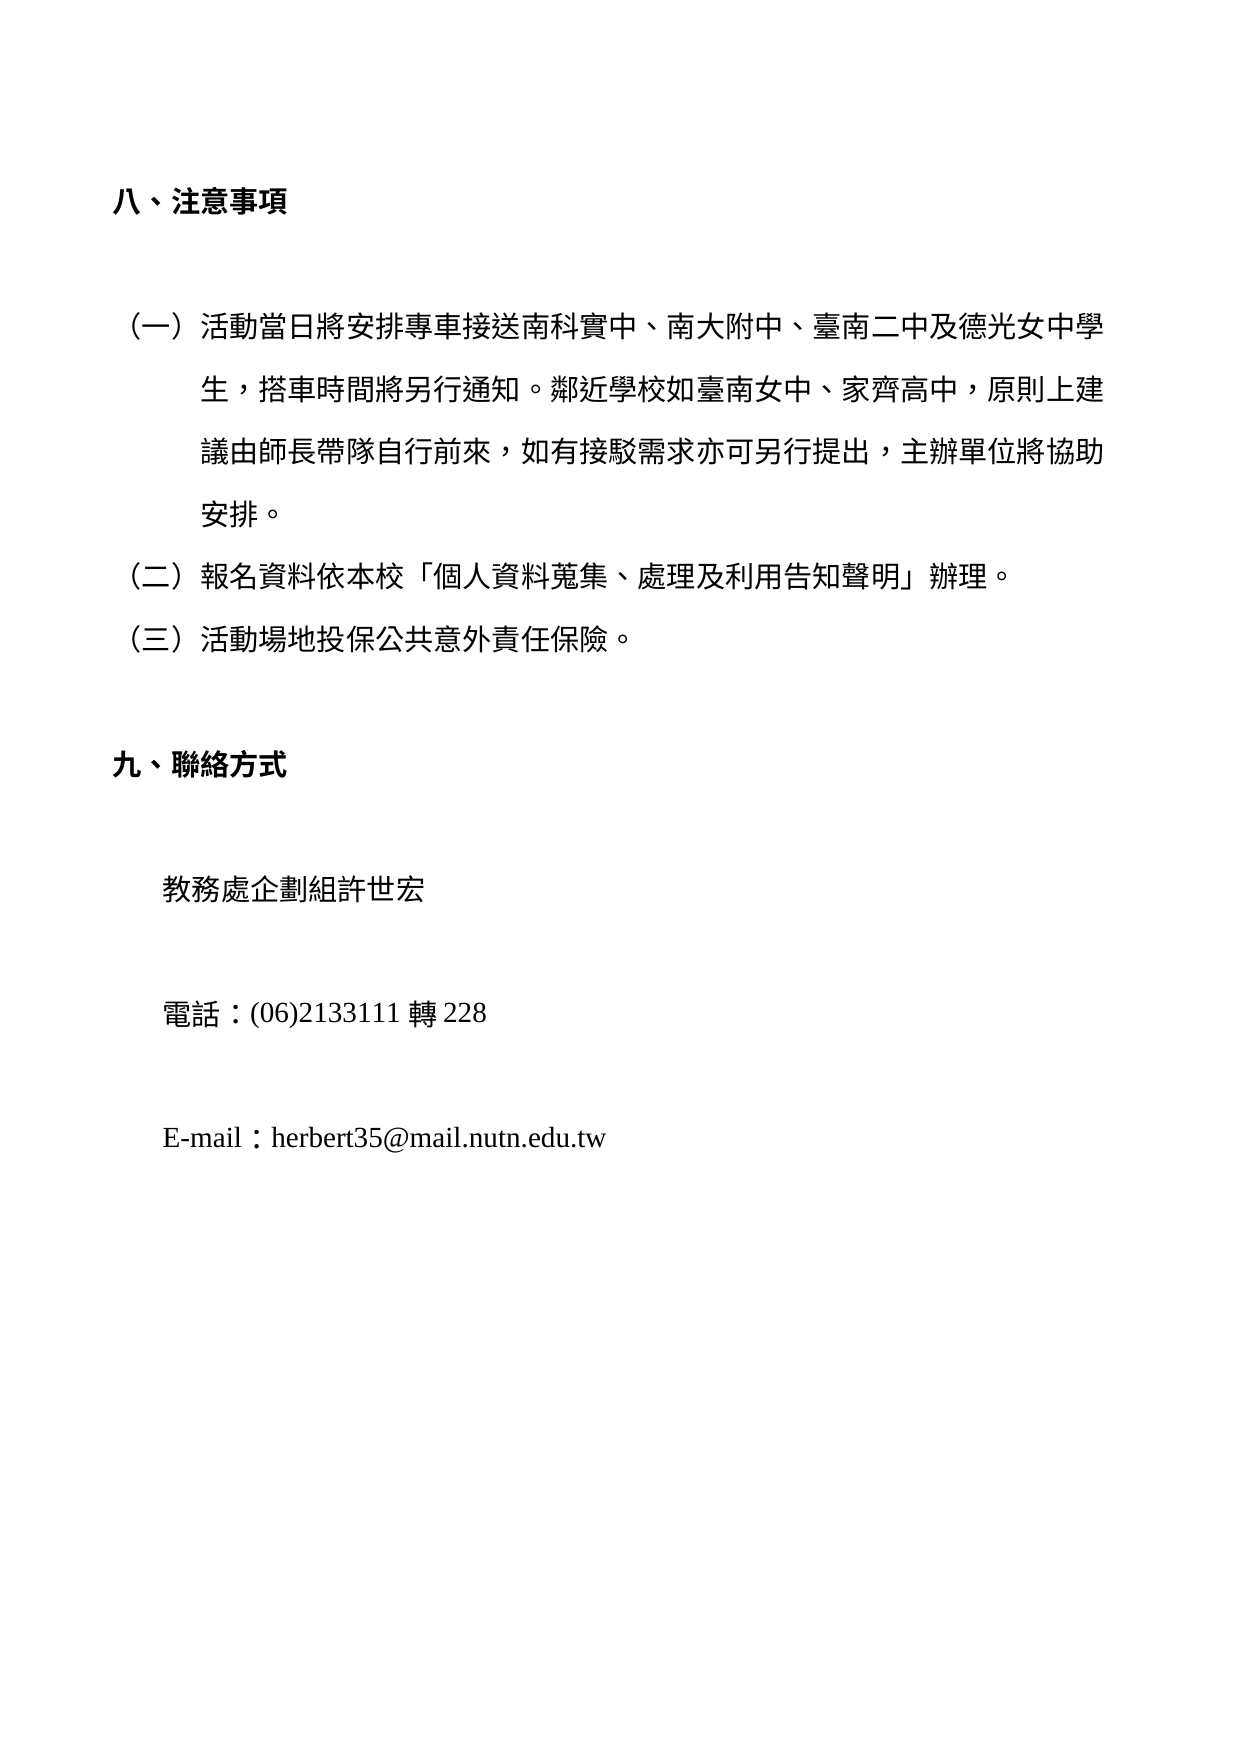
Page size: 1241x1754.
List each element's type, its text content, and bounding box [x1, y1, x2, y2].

text E-mail：herbert35@mail.nutn.edu.tw [162, 1096, 1128, 1158]
text （三）活動場地投保公共意外責任保險。 [112, 596, 1128, 658]
text 教務處企劃組許世宏 [162, 846, 1128, 908]
text （二）報名資料依本校「個人資料蒐集、處理及利用告知聲明」辦理。 [112, 533, 1128, 596]
text （一）活動當日將安排專車接送南科實中、南大附中、臺南二中及德光女中學生，搭車時間將另行通知。鄰近學校如臺南女中、家齊高中，原則上建議由師長帶隊自行前來，如有接駁需求亦可另行提出，主辦單位將協助安排。 [112, 283, 1128, 533]
text 八、注意事項 [112, 158, 1128, 221]
text 九、聯絡方式 [112, 721, 1128, 783]
text 電話：(06)2133111 轉228 [162, 971, 1128, 1033]
